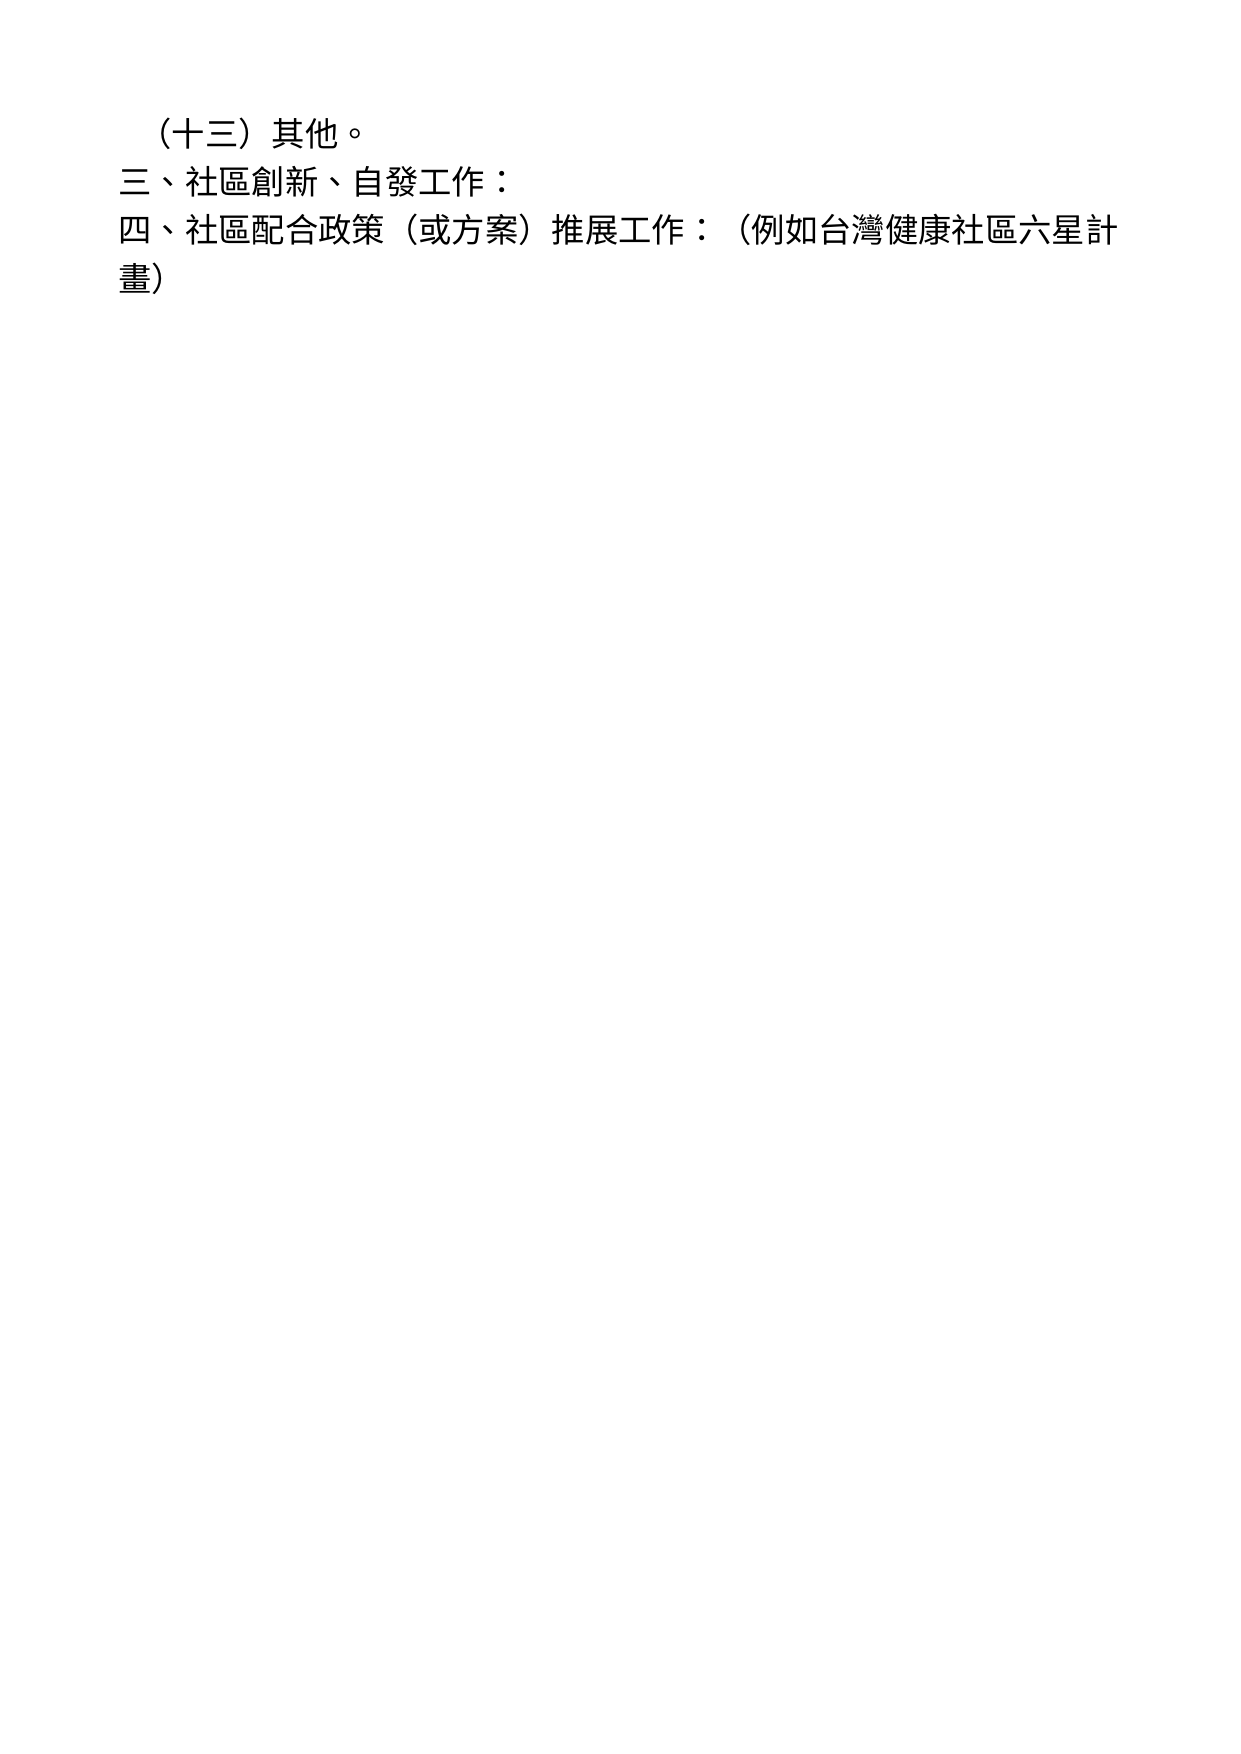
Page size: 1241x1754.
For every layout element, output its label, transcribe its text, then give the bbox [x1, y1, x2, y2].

text （十三）其他。 [118, 108, 1122, 156]
text 四、社區配合政策（或方案）推展工作：（例如台灣健康社區六星計畫） [118, 204, 1122, 301]
text 三、社區創新、自發工作： [118, 156, 1122, 204]
